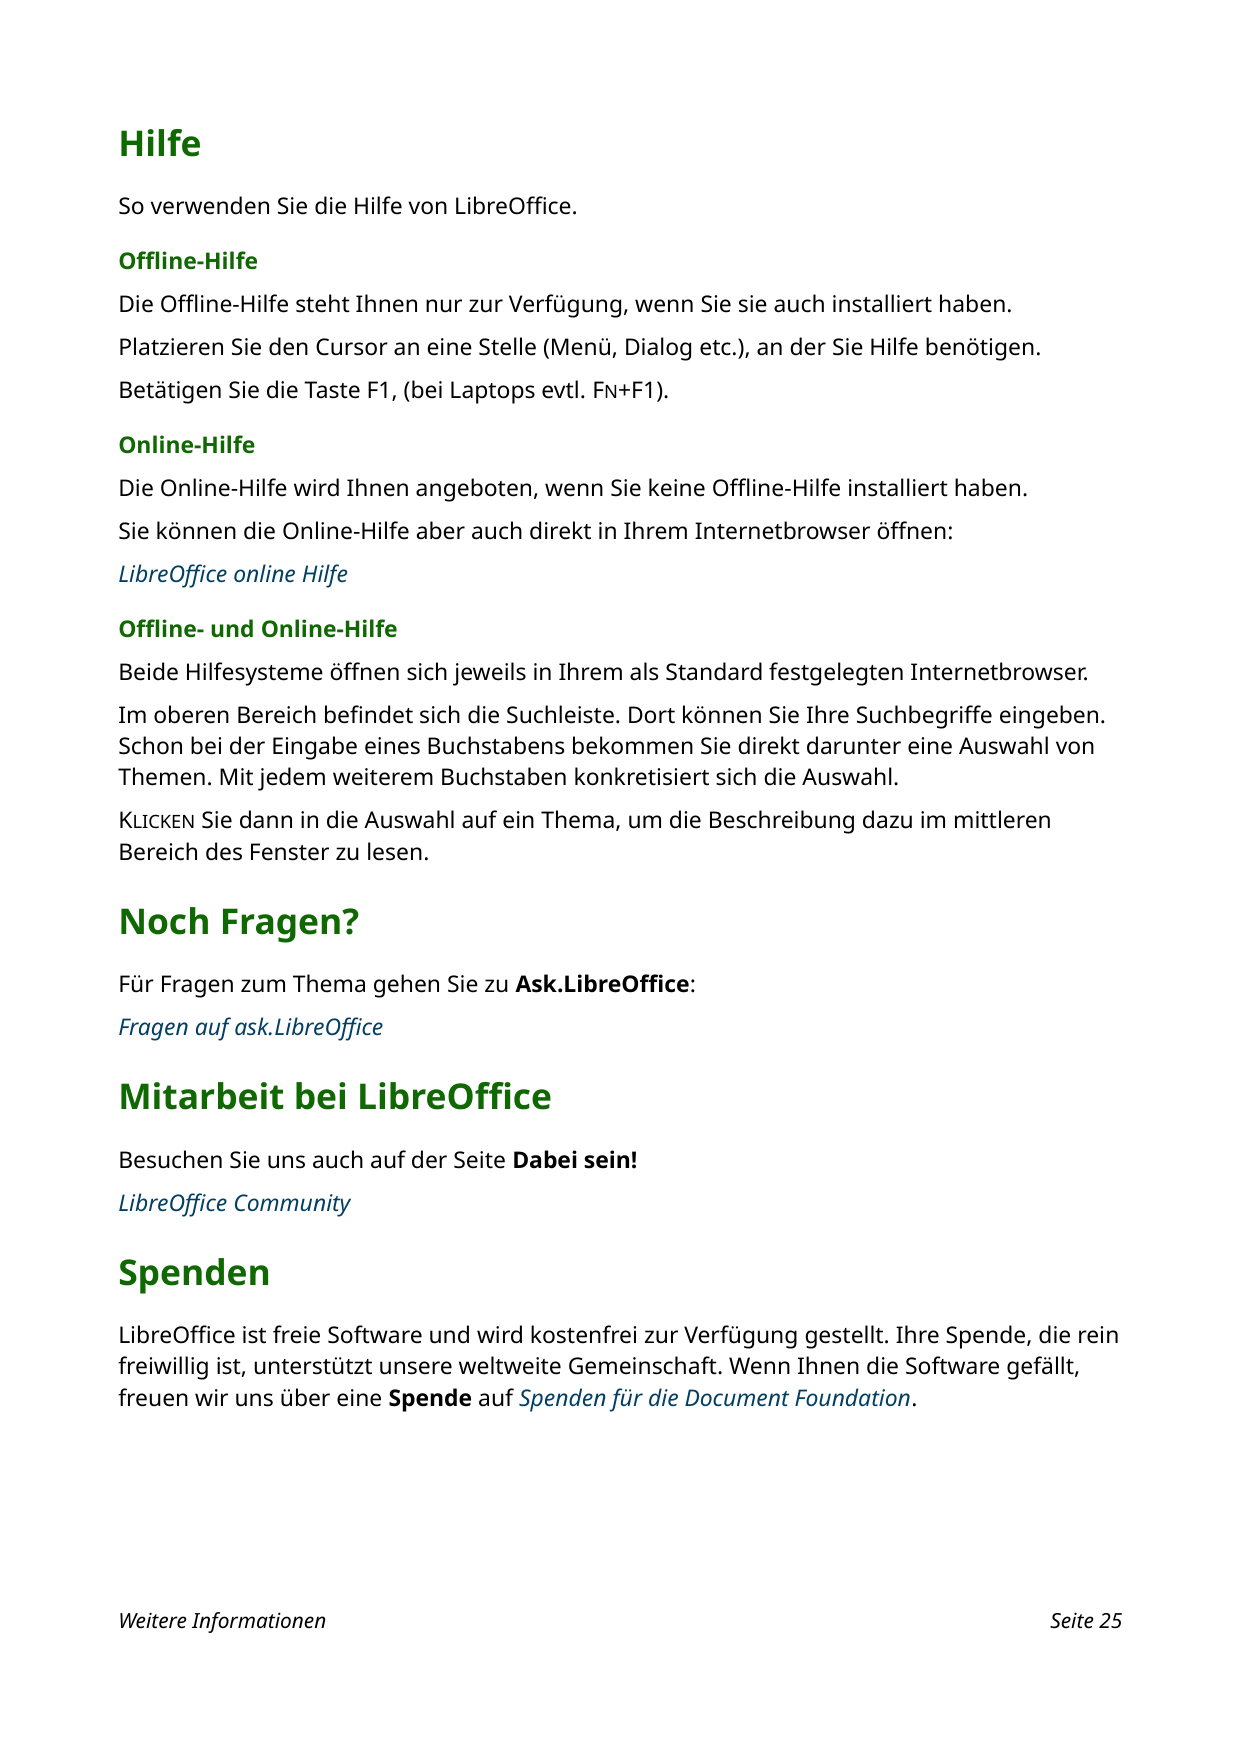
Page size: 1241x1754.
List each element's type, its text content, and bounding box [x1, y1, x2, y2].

text Fragen auf ask.LibreOffice [118, 1011, 1122, 1042]
text So verwenden Sie die Hilfe von LibreOffice. [118, 190, 1122, 221]
text LibreOffice online Hilfe [118, 558, 1122, 589]
subtitle Offline- und Online-Hilfe [118, 613, 1122, 644]
subtitle Noch Fragen? [118, 896, 1122, 944]
text Besuchen Sie uns auch auf der Seite Dabei sein! [118, 1143, 1122, 1175]
text Platzieren Sie den Cursor an eine Stelle (Menü, Dialog etc.), an der Sie Hilfe benötigen. [118, 331, 1122, 362]
text Betätigen Sie die Taste F1, (bei Laptops evtl. Fn+F1). [118, 374, 1122, 405]
text Sie können die Online-Hilfe aber auch direkt in Ihrem Internetbrowser öffnen: [118, 515, 1122, 546]
subtitle Online-Hilfe [118, 429, 1122, 460]
text Die Online-Hilfe wird Ihnen angeboten, wenn Sie keine Offline-Hilfe installiert haben. [118, 472, 1122, 503]
subtitle Hilfe [118, 118, 1122, 166]
subtitle Mitarbeit bei LibreOffice [118, 1072, 1122, 1120]
text LibreOffice Community [118, 1187, 1122, 1218]
text Die Offline-Hilfe steht Ihnen nur zur Verfügung, wenn Sie sie auch installiert haben. [118, 288, 1122, 319]
subtitle Spenden [118, 1247, 1122, 1296]
text Im oberen Bereich befindet sich die Suchleiste. Dort können Sie Ihre Suchbegriffe eingeben. Schon bei der Eingabe eines Buchstabens bekommen Sie direkt darunter eine Auswahl von Themen. Mit jedem weiterem Buchstaben konkretisiert sich die Auswahl. [118, 699, 1122, 792]
text LibreOffice ist freie Software und wird kostenfrei zur Verfügung gestellt. Ihre Spende, die rein freiwillig ist, unterstützt unsere weltweite Gemeinschaft. Wenn Ihnen die Software gefällt, freuen wir uns über eine Spende auf Spenden für die Document Foundation. [118, 1319, 1122, 1413]
text Für Fragen zum Thema gehen Sie zu Ask.LibreOffice: [118, 968, 1122, 999]
text Klicken Sie dann in die Auswahl auf ein Thema, um die Beschreibung dazu im mittleren Bereich des Fenster zu lesen. [118, 804, 1122, 867]
subtitle Offline-Hilfe [118, 245, 1122, 276]
text Beide Hilfesysteme öffnen sich jeweils in Ihrem als Standard festgelegten Internetbrowser. [118, 656, 1122, 687]
